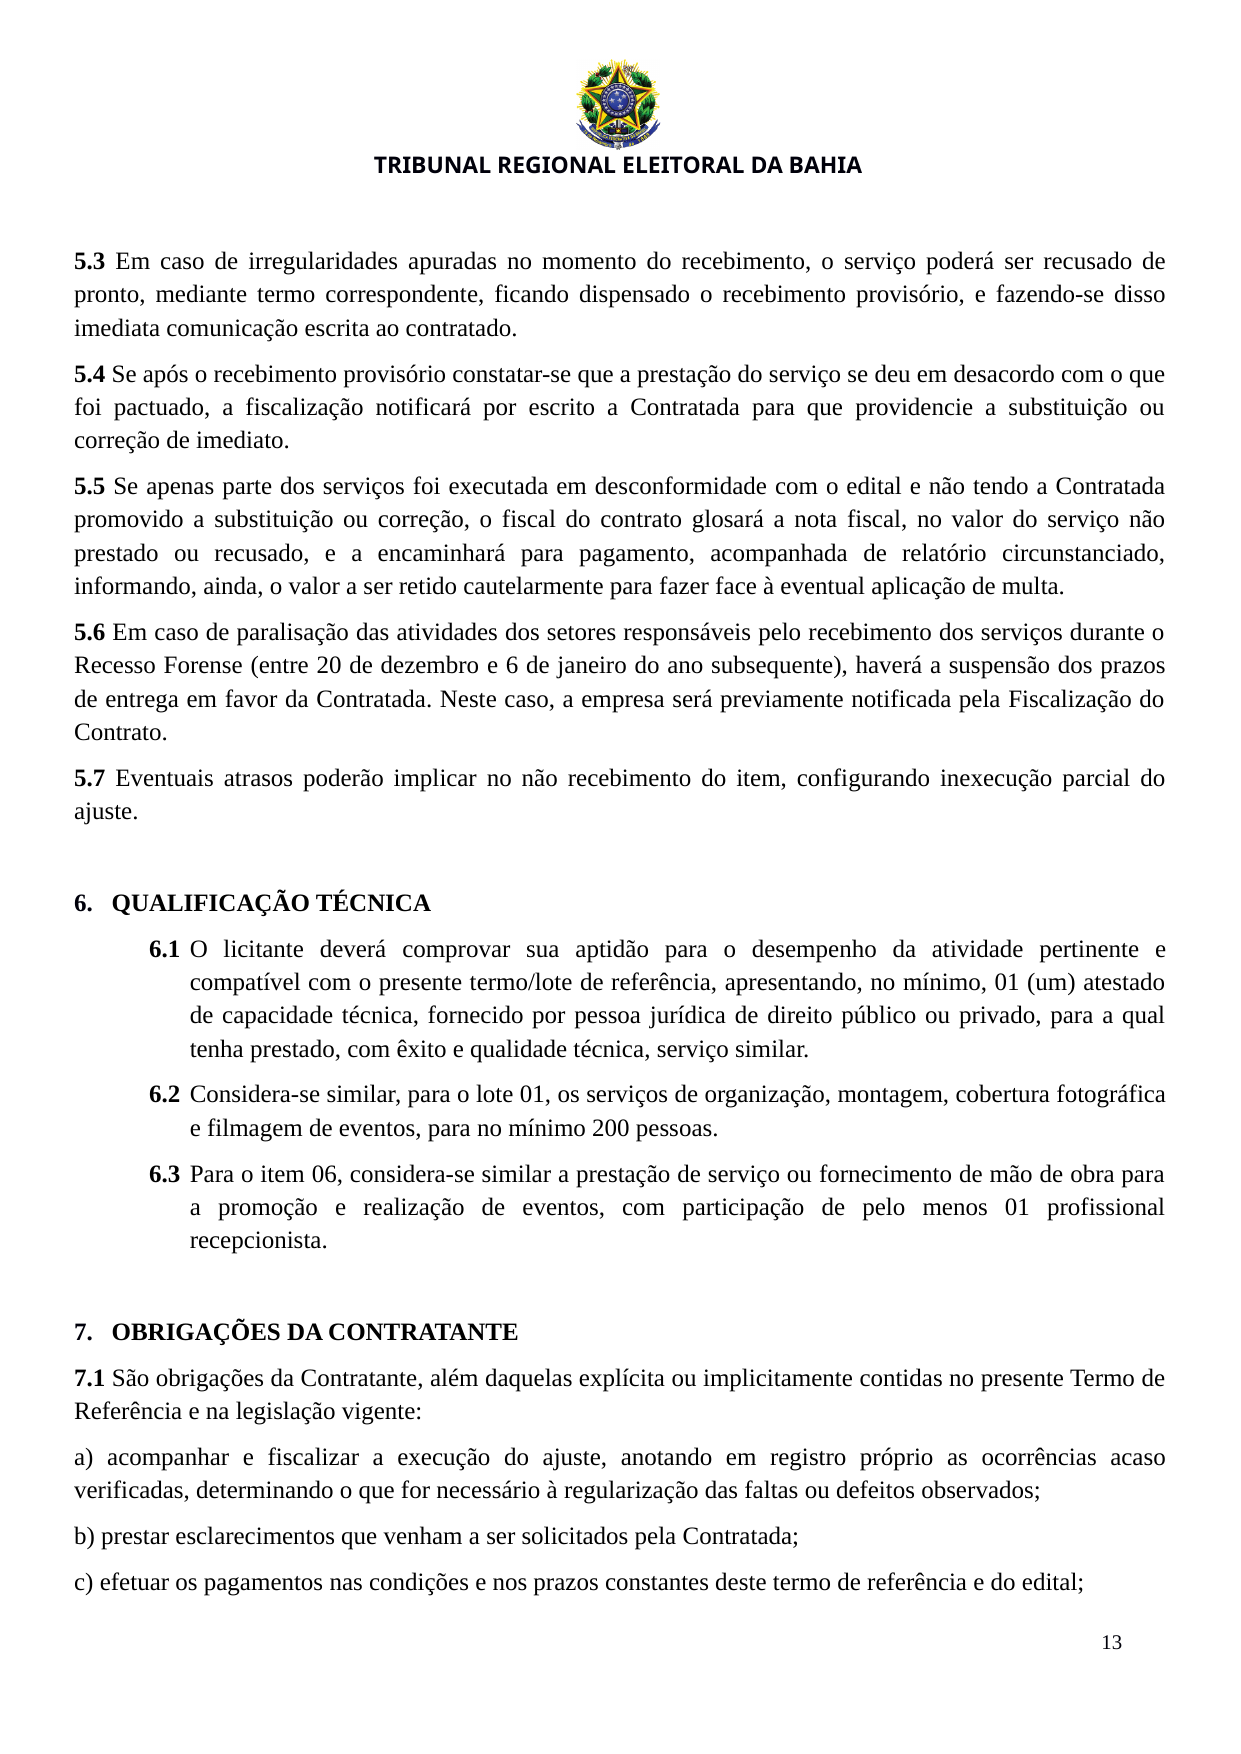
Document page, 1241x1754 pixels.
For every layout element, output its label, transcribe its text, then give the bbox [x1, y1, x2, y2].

text 5.3 Em caso de irregularidades apuradas no momento do recebimento, o serviço poderá ser recusado de pronto, mediante termo correspondente, ficando dispensado o recebimento provisório, e fazendo-se disso imediata comunicação escrita ao contratado. [74, 243, 1167, 343]
text 5.5 Se apenas parte dos serviços foi executada em desconformidade com o edital e não tendo a Contratada promovido a substituição ou correção, o fiscal do contrato glosará a nota fiscal, no valor do serviço não prestado ou recusado, e a encaminhará para pagamento, acompanhada de relatório circunstanciado, informando, ainda, o valor a ser retido cautelarmente para fazer face à eventual aplicação de multa. [74, 468, 1167, 601]
text 5.4 Se após o recebimento provisório constatar-se que a prestação do serviço se deu em desacordo com o que foi pactuado, a fiscalização notificará por escrito a Contratada para que providencie a substituição ou correção de imediato. [74, 355, 1167, 455]
text c) efetuar os pagamentos nas condições e nos prazos constantes deste termo de referência e do edital; [74, 1564, 1167, 1597]
text 5.6 Em caso de paralisação das atividades dos setores responsáveis pelo recebimento dos serviços durante o Recesso Forense (entre 20 de dezembro e 6 de janeiro do ano subsequente), haverá a suspensão dos prazos de entrega em favor da Contratada. Neste caso, a empresa será previamente notificada pela Fiscalização do Contrato. [74, 614, 1167, 747]
list O licitante deverá comprovar sua aptidão para o desempenho da atividade pertinente e compatível com o presente termo/lote de referência, apresentando, no mínimo, 01 (um) atestado de capacidade técnica, fornecido por pessoa jurídica de direito público ou privado, para a qual tenha prestado, com êxito e qualidade técnica, serviço similar. [149, 930, 1167, 1064]
text b) prestar esclarecimentos que venham a ser solicitados pela Contratada; [74, 1518, 1167, 1551]
list OBRIGAÇÕES DA CONTRATANTE [74, 1314, 1167, 1347]
list QUALIFICAÇÃO TÉCNICA [74, 884, 1167, 918]
list Para o item 06, considera-se similar a prestação de serviço ou fornecimento de mão de obra para a promoção e realização de eventos, com participação de pelo menos 01 profissional recepcionista. [149, 1155, 1167, 1255]
text 7.1 São obrigações da Contratante, além daquelas explícita ou implicitamente contidas no presente Termo de Referência e na legislação vigente: [74, 1359, 1167, 1426]
text a) acompanhar e fiscalizar a execução do ajuste, anotando em registro próprio as ocorrências acaso verificadas, determinando o que for necessário à regularização das faltas ou defeitos observados; [74, 1439, 1167, 1505]
list Considera-se similar, para o lote 01, os serviços de organização, montagem, cobertura fotográfica e filmagem de eventos, para no mínimo 200 pessoas. [149, 1076, 1167, 1143]
text 5.7 Eventuais atrasos poderão implicar no não recebimento do item, configurando inexecução parcial do ajuste. [74, 759, 1167, 826]
